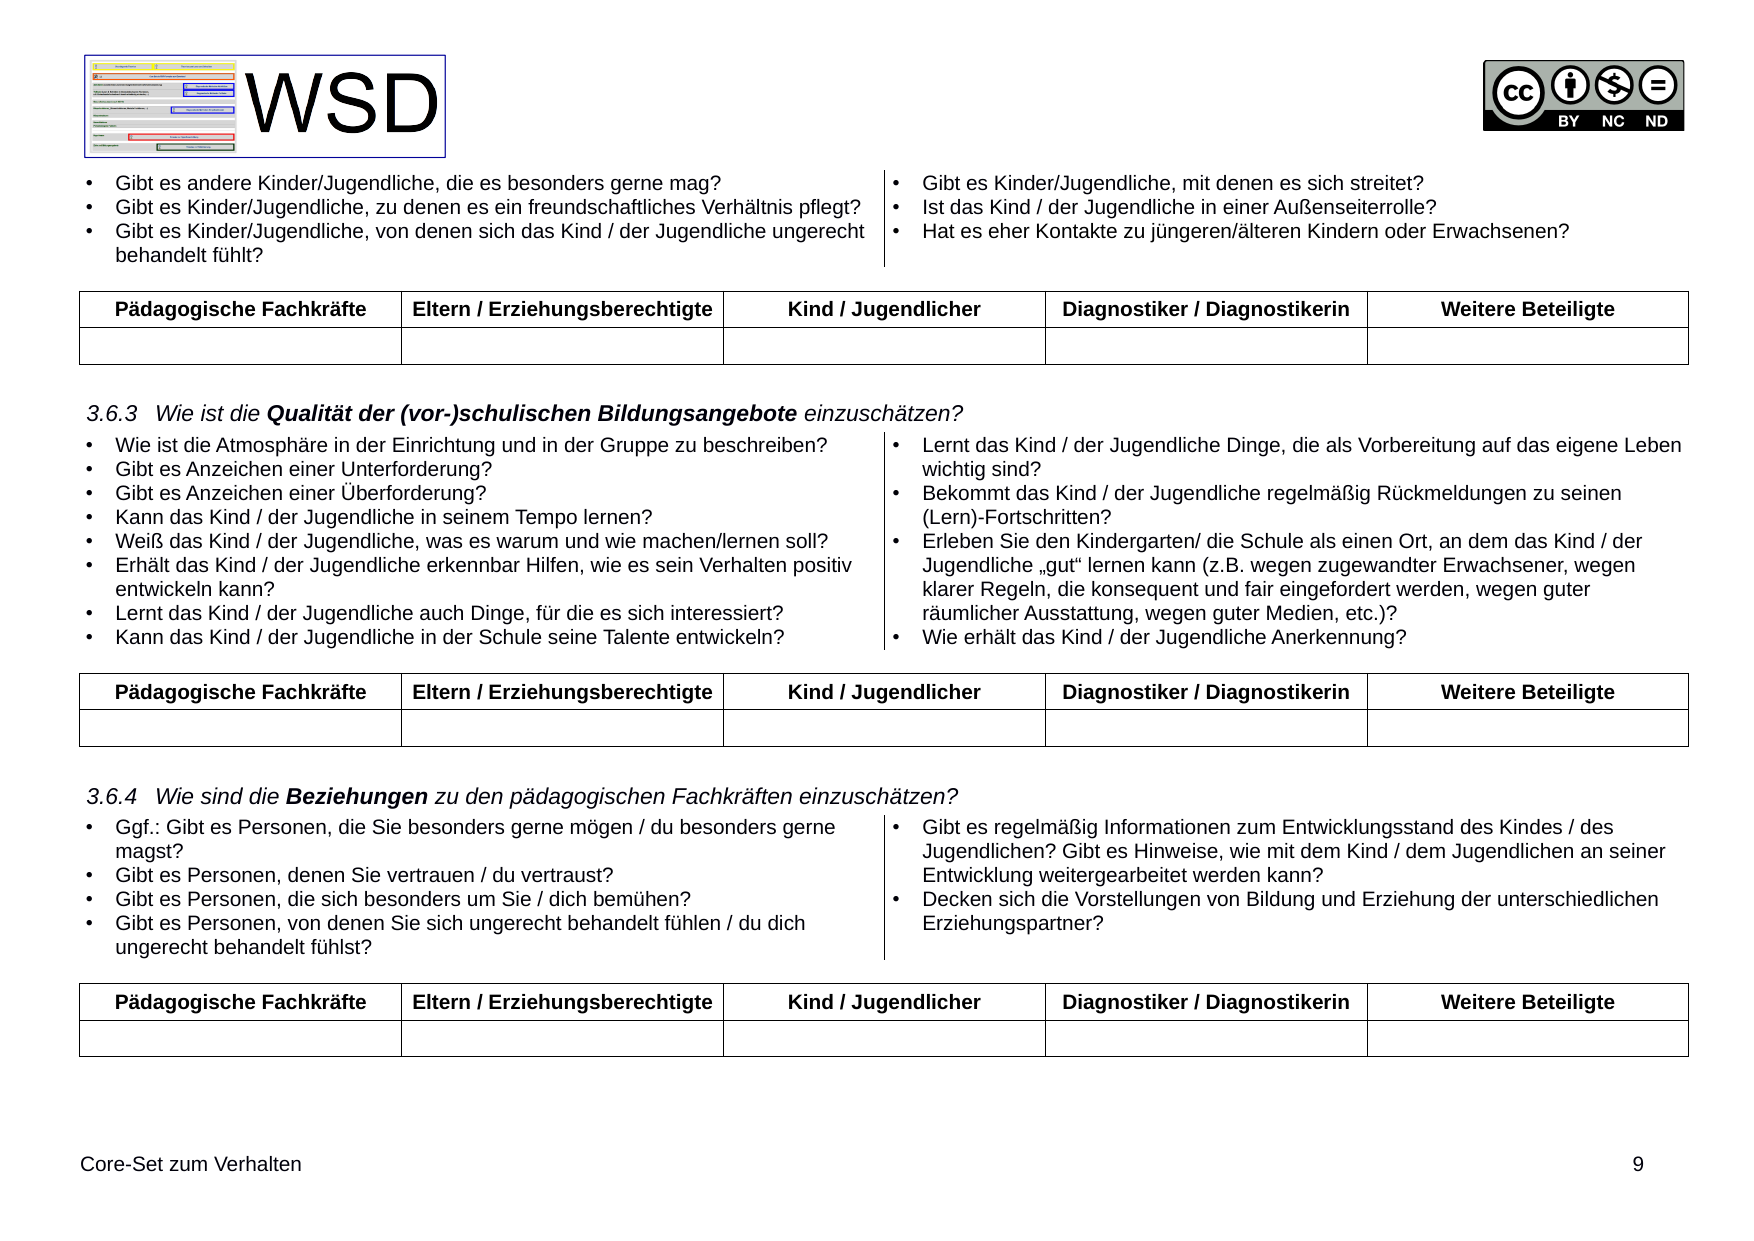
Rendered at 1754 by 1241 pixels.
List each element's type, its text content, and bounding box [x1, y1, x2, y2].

table_header Eltern / Erziehungsberechtigte [402, 292, 723, 327]
table_cell [724, 1021, 1045, 1056]
table_header Diagnostiker / Diagnostikerin [1046, 292, 1367, 327]
table_header Diagnostiker / Diagnostikerin [1046, 674, 1367, 709]
list Gibt es Kinder/Jugendliche, zu denen es ein freundschaftliches Verhältnis pflegt? [86, 194, 882, 218]
table_cell [402, 710, 723, 746]
list Decken sich die Vorstellungen von Bildung und Erziehung der unterschiedlichen Erziehungspartner? [892, 887, 1689, 935]
subtitle Wie sind die Beziehungen zu den pädagogischen Fachkräften einzuschätzen? [80, 783, 1689, 809]
list Kann das Kind / der Jugendliche in seinem Tempo lernen? [86, 505, 882, 529]
table_cell [1368, 1021, 1688, 1056]
table_header Pädagogische Fachkräfte [80, 292, 401, 327]
list Erleben Sie den Kindergarten/ die Schule als einen Ort, an dem das Kind / der Jugendliche „gut“ lernen kann (z.B. wegen zugewandter Erwachsener, wegen klarer Regeln, die konsequent und fair eingefordert werden, wegen guter räumlicher Ausstattung, wegen guter Medien, etc.)? [892, 528, 1689, 624]
picture [79, 52, 449, 162]
table_cell [80, 328, 401, 363]
table_header Kind / Jugendlicher [724, 292, 1045, 327]
table_header Eltern / Erziehungsberechtigte [402, 984, 723, 1019]
list Erhält das Kind / der Jugendliche erkennbar Hilfen, wie es sein Verhalten positiv entwickeln kann? [86, 553, 882, 601]
table_cell [1046, 710, 1367, 746]
table_header Kind / Jugendlicher [724, 984, 1045, 1019]
table_header Eltern / Erziehungsberechtigte [402, 674, 723, 709]
list Lernt das Kind / der Jugendliche auch Dinge, für die es sich interessiert? [86, 601, 882, 625]
table_cell [80, 1021, 401, 1056]
list Hat es eher Kontakte zu jüngeren/älteren Kindern oder Erwachsenen? [892, 218, 1689, 243]
list Wie ist die Atmosphäre in der Einrichtung und in der Gruppe zu beschreiben? [86, 432, 882, 457]
table_header Weitere Beteiligte [1368, 984, 1688, 1019]
table_cell [724, 328, 1045, 363]
list Gibt es Personen, denen Sie vertrauen / du vertraust? [86, 863, 882, 887]
list Gibt es regelmäßig Informationen zum Entwicklungsstand des Kindes / des Jugendlichen? Gibt es Hinweise, wie mit dem Kind / dem Jugendlichen an seiner Entwicklung weitergearbeitet werden kann? [892, 815, 1689, 887]
table_header Pädagogische Fachkräfte [80, 674, 401, 709]
list Kann das Kind / der Jugendliche in der Schule seine Talente entwickeln? [86, 625, 882, 649]
table_cell [724, 710, 1045, 746]
table_cell [1046, 328, 1367, 363]
table_header Kind / Jugendlicher [724, 674, 1045, 709]
list Gibt es Kinder/Jugendliche, mit denen es sich streitet? [892, 170, 1689, 194]
table_header Diagnostiker / Diagnostikerin [1046, 984, 1367, 1019]
list Gibt es Personen, von denen Sie sich ungerecht behandelt fühlen / du dich ungerecht behandelt fühlst? [86, 911, 882, 959]
list Ist das Kind / der Jugendliche in einer Außenseiterrolle? [892, 194, 1689, 218]
picture [1483, 60, 1685, 131]
table_header Pädagogische Fachkräfte [80, 984, 401, 1019]
list Ggf.: Gibt es Personen, die Sie besonders gerne mögen / du besonders gerne magst? [86, 815, 882, 863]
list Bekommt das Kind / der Jugendliche regelmäßig Rückmeldungen zu seinen (Lern)-Fortschritten? [892, 481, 1689, 528]
table_header Weitere Beteiligte [1368, 292, 1688, 327]
list Gibt es Anzeichen einer Unterforderung? [86, 457, 882, 481]
table_cell [1046, 1021, 1367, 1056]
list Gibt es Anzeichen einer Überforderung? [86, 481, 882, 505]
list Weiß das Kind / der Jugendliche, was es warum und wie machen/lernen soll? [86, 529, 882, 553]
list Gibt es Kinder/Jugendliche, von denen sich das Kind / der Jugendliche ungerecht behandelt fühlt? [86, 218, 882, 267]
table_cell [402, 328, 723, 363]
list Wie erhält das Kind / der Jugendliche Anerkennung? [892, 624, 1689, 648]
subtitle Wie ist die Qualität der (vor-)schulischen Bildungsangebote einzuschätzen? [80, 400, 1689, 427]
list Lernt das Kind / der Jugendliche Dinge, die als Vorbereitung auf das eigene Leben wichtig sind? [892, 432, 1689, 481]
list Gibt es Personen, die sich besonders um Sie / dich bemühen? [86, 887, 882, 911]
table_header Weitere Beteiligte [1368, 674, 1688, 709]
table_cell [1368, 328, 1688, 363]
list Gibt es andere Kinder/Jugendliche, die es besonders gerne mag? [86, 170, 882, 194]
table_cell [402, 1021, 723, 1056]
table_cell [80, 710, 401, 746]
table_cell [1368, 710, 1688, 746]
